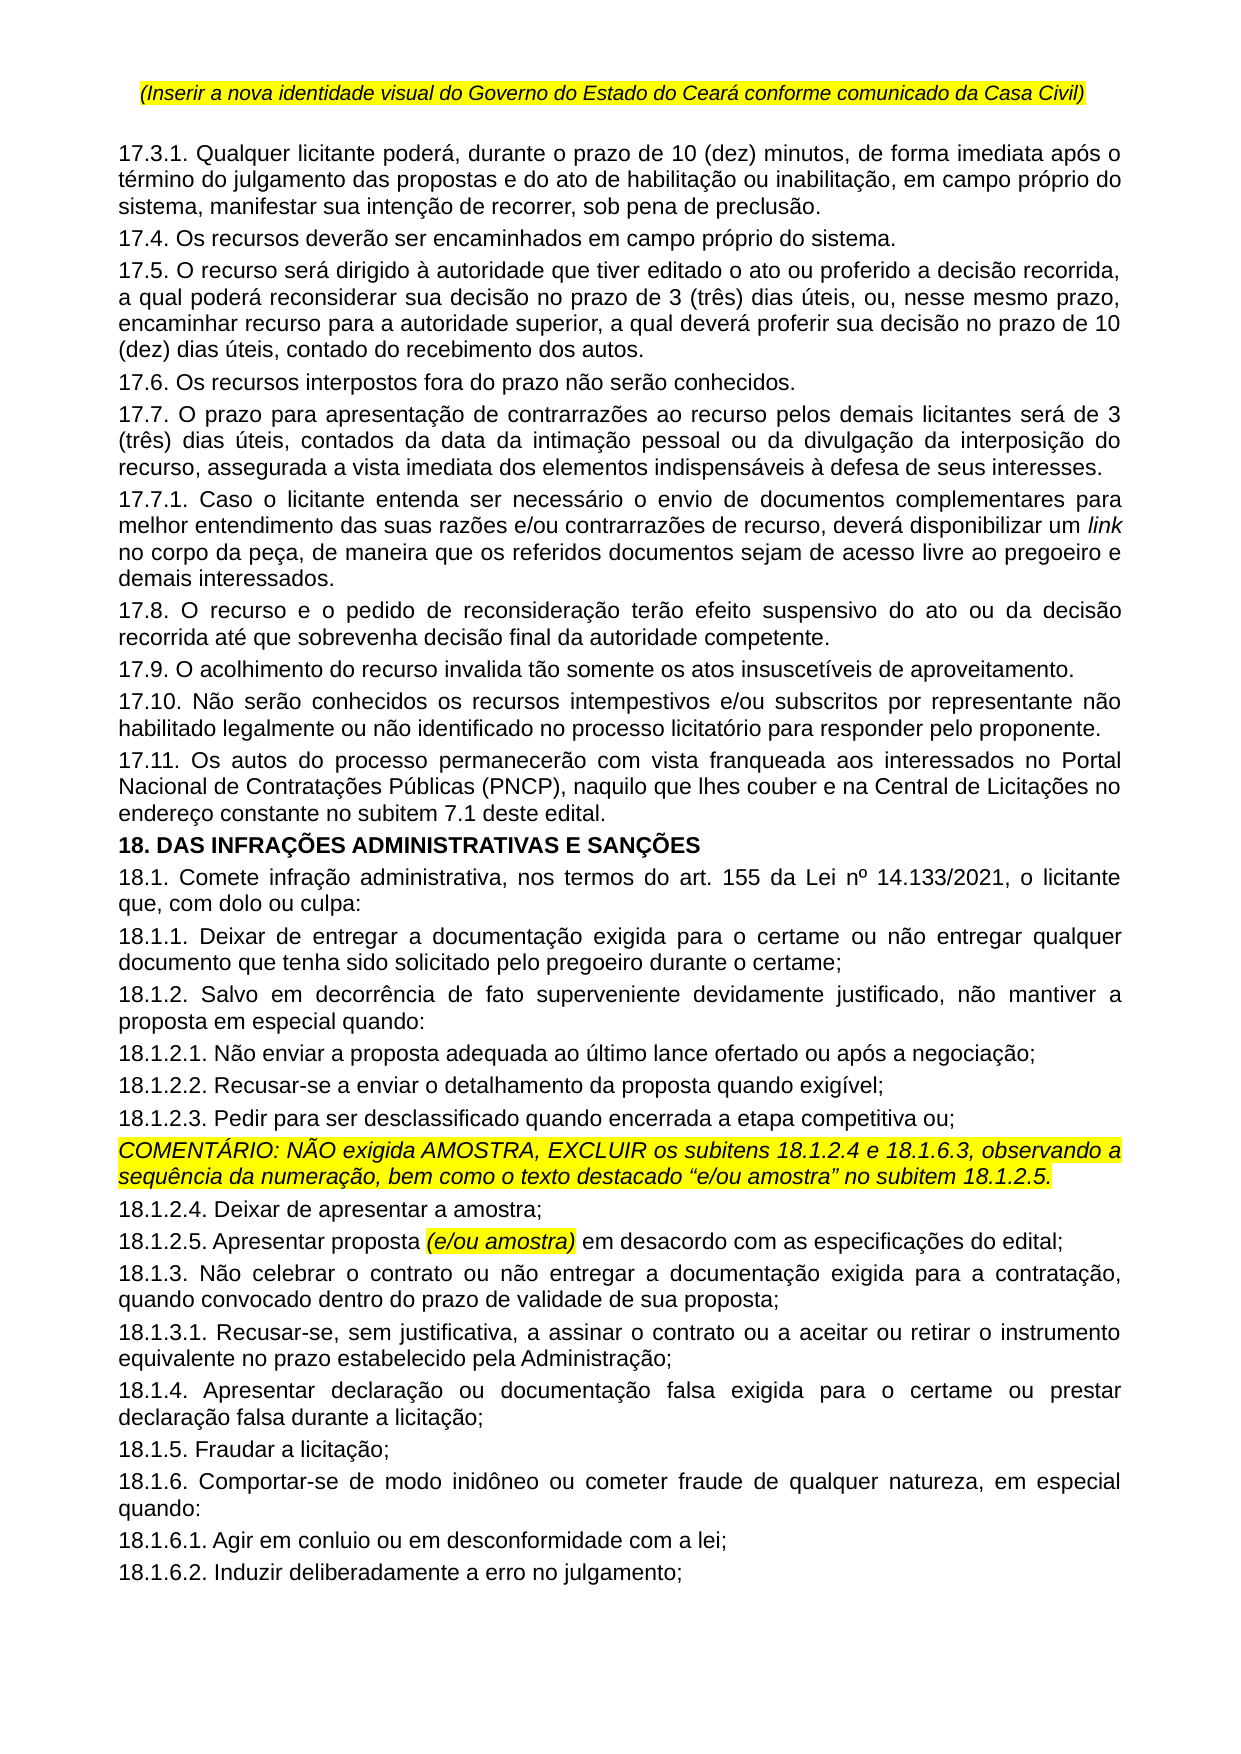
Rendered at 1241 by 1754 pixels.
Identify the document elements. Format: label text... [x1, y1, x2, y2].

text 18.1.5. Fraudar a licitação; [118, 1436, 1122, 1462]
text 18. DAS INFRAÇÕES ADMINISTRATIVAS E SANÇÕES [118, 832, 1122, 858]
text 17.6. Os recursos interpostos fora do prazo não serão conhecidos. [118, 368, 1122, 395]
text 17.10. Não serão conhecidos os recursos intempestivos e/ou subscritos por representante não habilitado legalmente ou não identificado no processo licitatório para responder pelo proponente. [118, 688, 1122, 741]
text 17.7. O prazo para apresentação de contrarrazões ao recurso pelos demais licitantes será de 3 (três) dias úteis, contados da data da intimação pessoal ou da divulgação da interposição do recurso, assegurada a vista imediata dos elementos indispensáveis à defesa de seus interesses. [118, 401, 1122, 480]
text 17.9. O acolhimento do recurso invalida tão somente os atos insuscetíveis de aproveitamento. [118, 656, 1122, 682]
text 18.1.6.2. Induzir deliberadamente a erro no julgamento; [118, 1559, 1122, 1586]
text 17.11. Os autos do processo permanecerão com vista franqueada aos interessados no Portal Nacional de Contratações Públicas (PNCP), naquilo que lhes couber e na Central de Licitações no endereço constante no subitem 7.1 deste edital. [118, 747, 1122, 826]
text 18.1.2.5. Apresentar proposta (e/ou amostra) em desacordo com as especificações do edital; [118, 1228, 1122, 1254]
text 18.1.3.1. Recusar-se, sem justificativa, a assinar o contrato ou a aceitar ou retirar o instrumento equivalente no prazo estabelecido pela Administração; [118, 1319, 1122, 1371]
text 18.1. Comete infração administrativa, nos termos do art. 155 da Lei nº 14.133/2021, o licitante que, com dolo ou culpa: [118, 864, 1122, 917]
text 18.1.4. Apresentar declaração ou documentação falsa exigida para o certame ou prestar declaração falsa durante a licitação; [118, 1377, 1122, 1430]
text 17.5. O recurso será dirigido à autoridade que tiver editado o ato ou proferido a decisão recorrida, a qual poderá reconsiderar sua decisão no prazo de 3 (três) dias úteis, ou, nesse mesmo prazo, encaminhar recurso para a autoridade superior, a qual deverá proferir sua decisão no prazo de 10 (dez) dias úteis, contado do recebimento dos autos. [118, 257, 1122, 363]
text 18.1.6. Comportar-se de modo inidôneo ou cometer fraude de qualquer natureza, em especial quando: [118, 1468, 1122, 1521]
text COMENTÁRIO: NÃO exigida AMOSTRA, EXCLUIR os subitens 18.1.2.4 e 18.1.6.3, observando a sequência da numeração, bem como o texto destacado “e/ou amostra” no subitem 18.1.2.5. [118, 1137, 1122, 1189]
text 18.1.3. Não celebrar o contrato ou não entregar a documentação exigida para a contratação, quando convocado dentro do prazo de validade de sua proposta; [118, 1260, 1122, 1313]
text 17.8. O recurso e o pedido de reconsideração terão efeito suspensivo do ato ou da decisão recorrida até que sobrevenha decisão final da autoridade competente. [118, 597, 1122, 650]
text 17.4. Os recursos deverão ser encaminhados em campo próprio do sistema. [118, 225, 1122, 251]
text 18.1.2.3. Pedir para ser desclassificado quando encerrada a etapa competitiva ou; [118, 1104, 1122, 1131]
text 18.1.2.1. Não enviar a proposta adequada ao último lance ofertado ou após a negociação; [118, 1040, 1122, 1066]
text 18.1.2.2. Recusar-se a enviar o detalhamento da proposta quando exigível; [118, 1072, 1122, 1099]
text 18.1.6.1. Agir em conluio ou em desconformidade com a lei; [118, 1527, 1122, 1553]
text 17.7.1. Caso o licitante entenda ser necessário o envio de documentos complementares para melhor entendimento das suas razões e/ou contrarrazões de recurso, deverá disponibilizar um link no corpo da peça, de maneira que os referidos documentos sejam de acesso livre ao pregoeiro e demais interessados. [118, 486, 1122, 591]
text 18.1.2.4. Deixar de apresentar a amostra; [118, 1196, 1122, 1222]
text 17.3.1. Qualquer licitante poderá, durante o prazo de 10 (dez) minutos, de forma imediata após o término do julgamento das propostas e do ato de habilitação ou inabilitação, em campo próprio do sistema, manifestar sua intenção de recorrer, sob pena de preclusão. [118, 140, 1122, 219]
text 18.1.2. Salvo em decorrência de fato superveniente devidamente justificado, não mantiver a proposta em especial quando: [118, 981, 1122, 1034]
text 18.1.1. Deixar de entregar a documentação exigida para o certame ou não entregar qualquer documento que tenha sido solicitado pelo pregoeiro durante o certame; [118, 923, 1122, 975]
